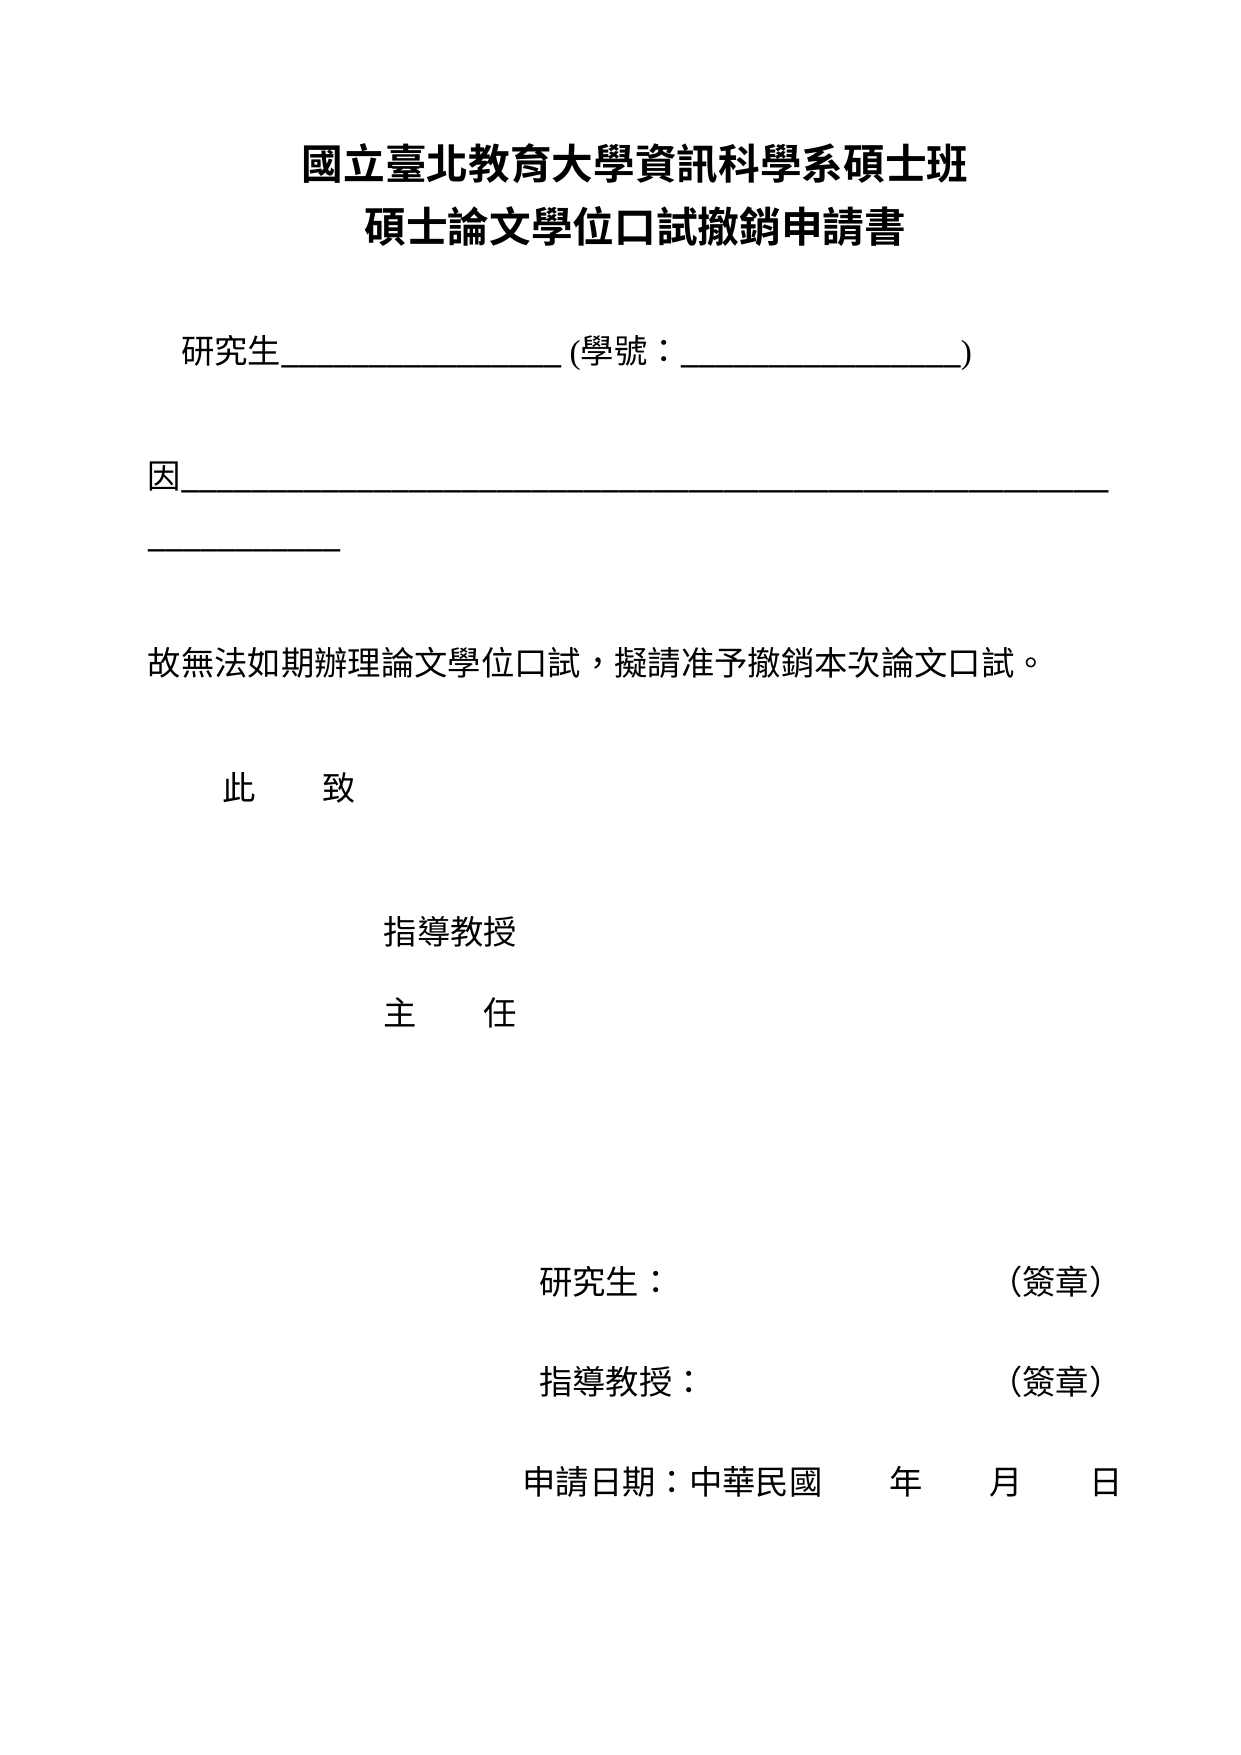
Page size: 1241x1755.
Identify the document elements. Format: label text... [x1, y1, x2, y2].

text 因________________________________________________________________ [148, 432, 1122, 557]
text 主 任 [148, 970, 1122, 1032]
text 國立臺北教育大學資訊科學系碩士班 [148, 120, 1122, 182]
text 指導教授 [148, 888, 1122, 951]
text 碩士論文學位口試撤銷申請書 [148, 182, 1122, 245]
text 申請日期：中華民國 年 月 日 [148, 1438, 1122, 1501]
text 此 致 [148, 745, 1122, 807]
text 指導教授： （簽章） [148, 1338, 1122, 1401]
text 研究生________________ (學號：________________) [148, 307, 1122, 370]
text 故無法如期辦理論文學位口試，擬請准予撤銷本次論文口試。 [148, 620, 1122, 682]
text 研究生： （簽章） [148, 1238, 1122, 1301]
